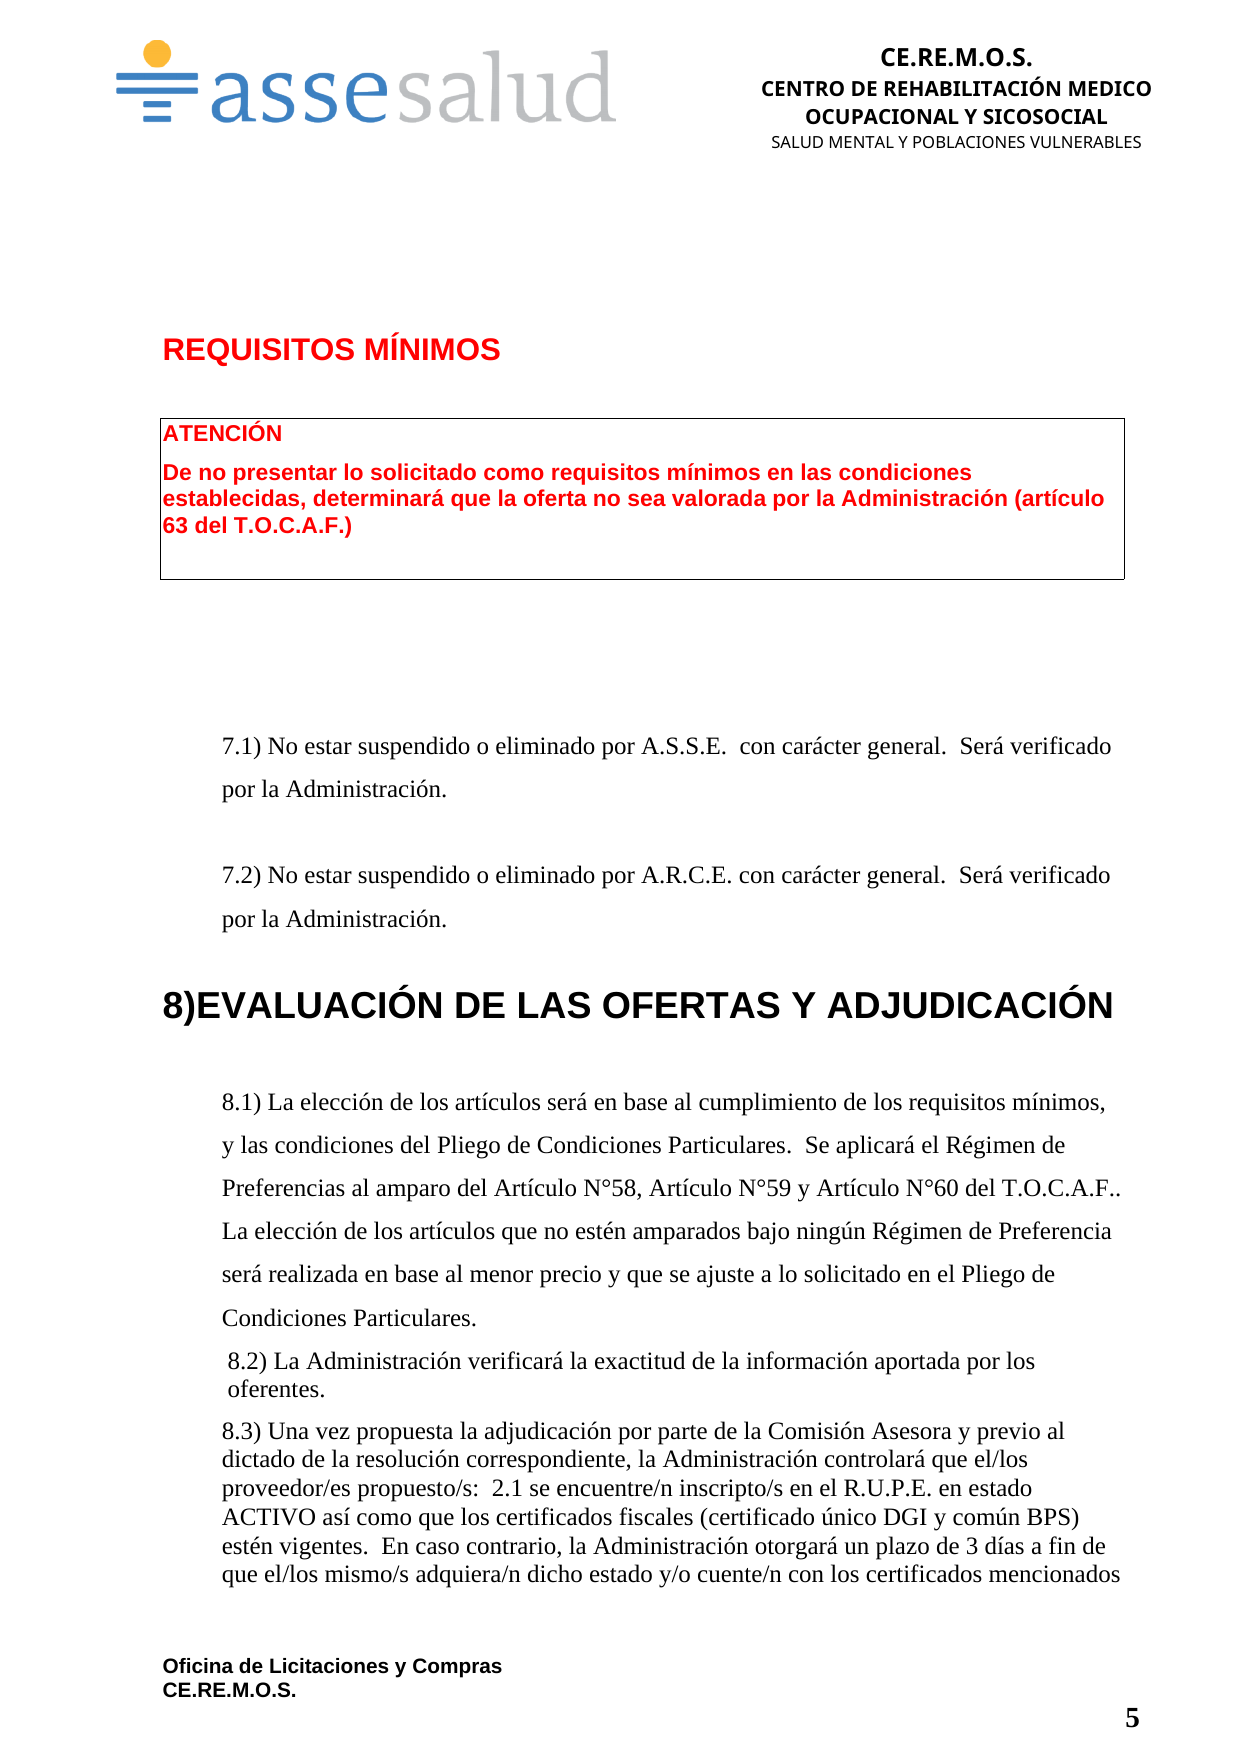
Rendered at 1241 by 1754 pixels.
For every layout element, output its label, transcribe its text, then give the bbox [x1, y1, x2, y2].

text ATENCIÓN [161, 419, 1124, 446]
picture [109, 32, 620, 142]
text 7.1) No estar suspendido o eliminado por A.S.S.E. con carácter general. Será verificado por la Administración. [222, 731, 1122, 803]
text 8.1) La elección de los artículos será en base al cumplimiento de los requisitos mínimos, y las condiciones del Pliego de Condiciones Particulares. Se aplicará el Régimen de Preferencias al amparo del Artículo N°58, Artículo N°59 y Artículo N°60 del T.O.C.A.F.. La elección de los artículos que no estén amparados bajo ningún Régimen de Preferencia será realizada en base al menor precio y que se ajuste a lo solicitado en el Pliego de Condiciones Particulares. [222, 1087, 1122, 1331]
text De no presentar lo solicitado como requisitos mínimos en las condiciones establecidas, determinará que la oferta no sea valorada por la Administración (artículo 63 del T.O.C.A.F.) [161, 457, 1124, 538]
text 8.3) Una vez propuesta la adjudicación por parte de la Comisión Asesora y previo al dictado de la resolución correspondiente, la Administración controlará que el/los proveedor/es propuesto/s: 2.1 se encuentre/n inscripto/s en el R.U.P.E. en estado ACTIVO así como que los certificados fiscales (certificado único DGI y común BPS) estén vigentes. En caso contrario, la Administración otorgará un plazo de 3 días a fin de que el/los mismo/s adquiera/n dicho estado y/o cuente/n con los certificados mencionados [222, 1416, 1122, 1588]
text 7.2) No estar suspendido o eliminado por A.R.C.E. con carácter general. Será verificado por la Administración. [222, 861, 1122, 932]
text 8.2) La Administración verificará la exactitud de la información aportada por los oferentes. [227, 1346, 1122, 1403]
text REQUISITOS MÍNIMOS [162, 331, 1122, 366]
text 8)EVALUACIÓN DE LAS OFERTAS Y ADJUDICACIÓN [162, 983, 1122, 1026]
